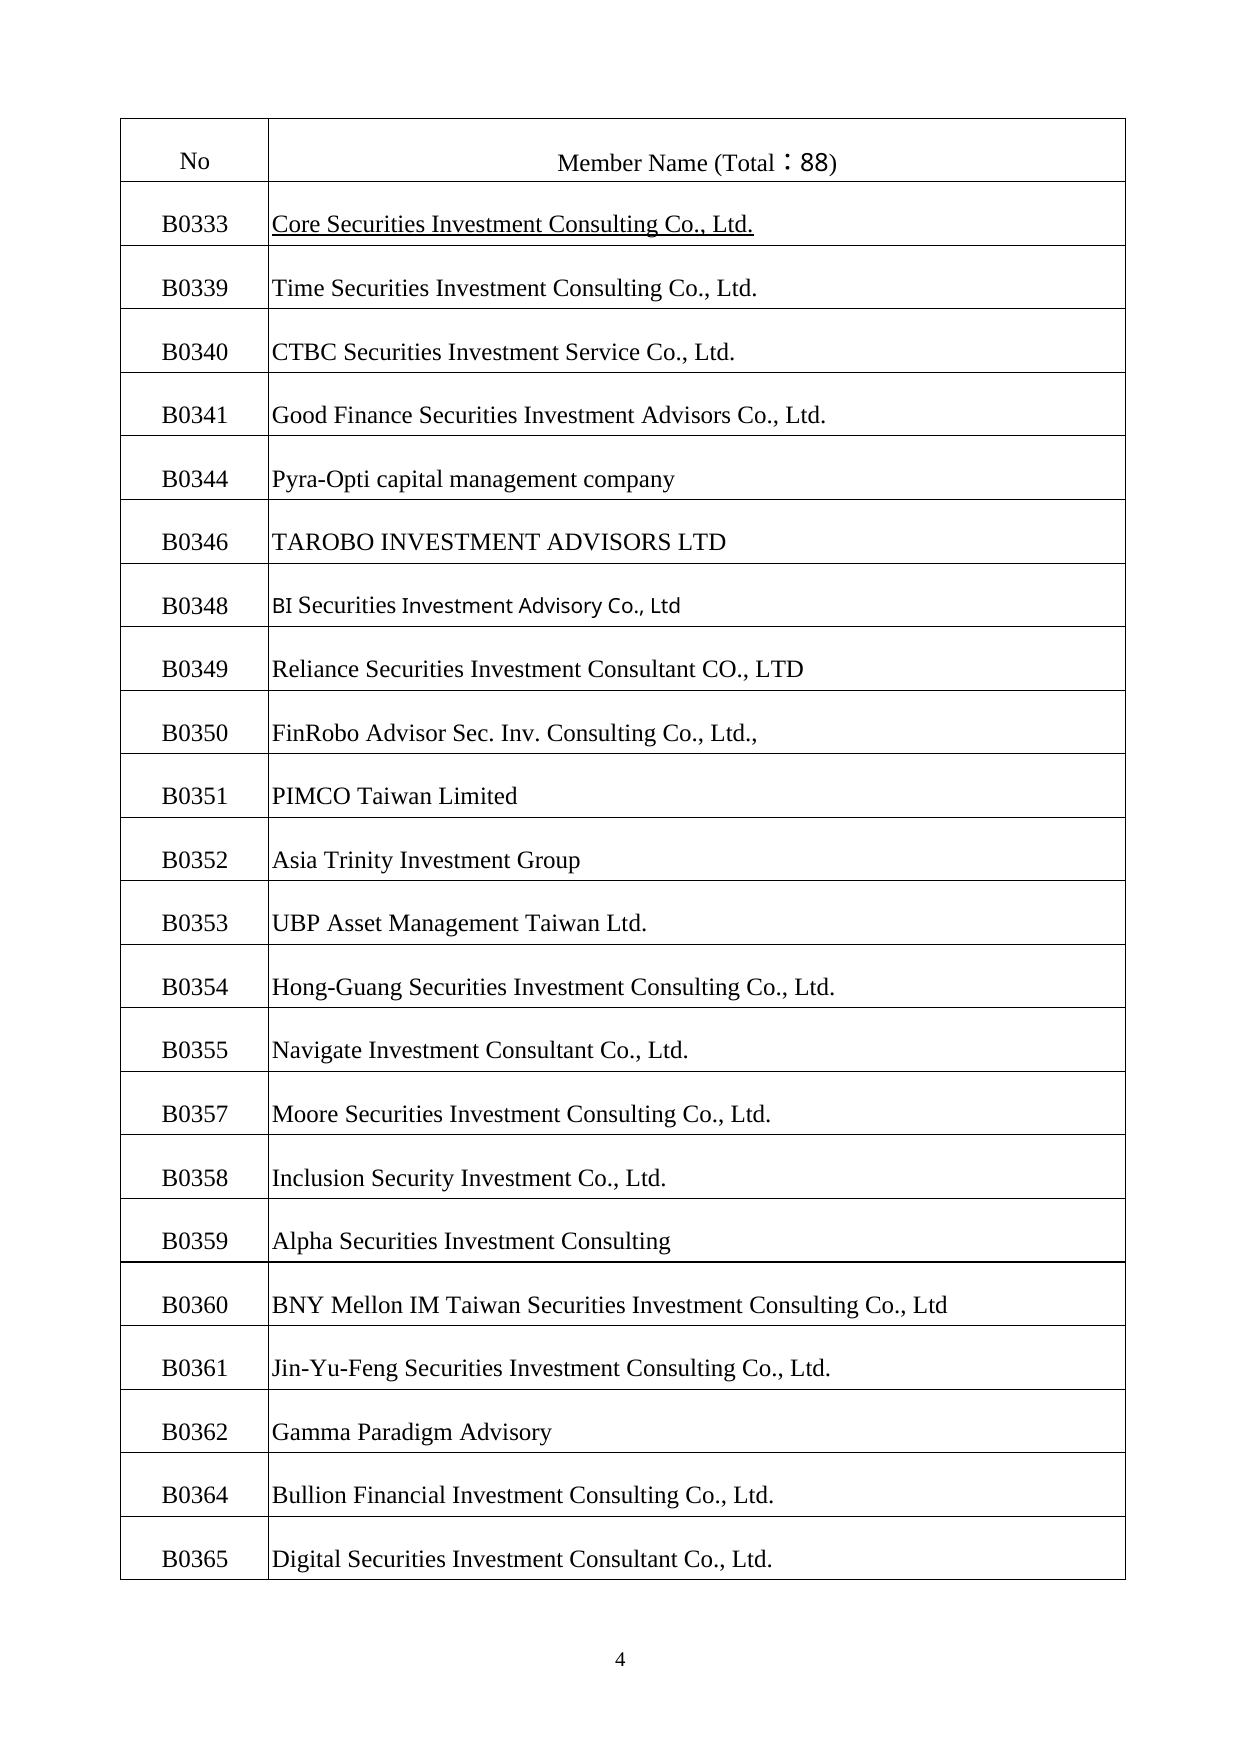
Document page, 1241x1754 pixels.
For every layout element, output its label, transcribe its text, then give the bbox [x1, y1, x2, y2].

table_cell B0364 [121, 1453, 268, 1516]
table_header Member Name (Total：88)表單的頂端 [269, 119, 1125, 181]
table_cell Gamma Paradigm Advisory [269, 1390, 1125, 1452]
table_cell Good Finance Securities Investment Advisors Co., Ltd. [269, 373, 1125, 435]
table_cell CTBC Securities Investment Service Co., Ltd. [269, 309, 1125, 372]
table_cell Core Securities Investment Consulting Co., Ltd. [269, 182, 1125, 245]
table_cell B0353 [121, 881, 268, 944]
table_cell Asia Trinity Investment Group [269, 818, 1125, 880]
table_cell Jin-Yu-Feng Securities Investment Consulting Co., Ltd. [269, 1326, 1125, 1388]
table_cell Navigate Investment Consultant Co., Ltd. [269, 1008, 1125, 1071]
table_cell Hong-Guang Securities Investment Consulting Co., Ltd. [269, 945, 1125, 1007]
table_cell UBP Asset Management Taiwan Ltd. [269, 881, 1125, 944]
table_cell Pyra-Opti capital management company表單的底部 [269, 436, 1125, 499]
table_header No [121, 119, 268, 181]
table_cell B0365 [121, 1517, 268, 1579]
table_cell B0355 [121, 1008, 268, 1071]
table_cell B0362 [121, 1390, 268, 1452]
table_cell B0350 [121, 691, 268, 753]
table_cell Time Securities Investment Consulting Co., Ltd. [269, 246, 1125, 308]
table_cell B0358 [121, 1135, 268, 1198]
table_cell B0360 [121, 1263, 268, 1325]
table_cell B0333 [121, 182, 268, 245]
table_cell B0341 [121, 373, 268, 435]
table_cell TAROBO INVESTMENT ADVISORS LTD [269, 500, 1125, 562]
table_cell Inclusion Security Investment Co., Ltd. [269, 1135, 1125, 1198]
table_cell B0344 [121, 436, 268, 499]
table_cell B0340 [121, 309, 268, 372]
table_cell Reliance Securities Investment Consultant CO., LTD [269, 627, 1125, 689]
table_cell Bullion Financial Investment Consulting Co., Ltd. [269, 1453, 1125, 1516]
table_cell FinRobo Advisor Sec. Inv. Consulting Co., Ltd., [269, 691, 1125, 753]
table_cell BI Securities Investment Advisory Co., Ltd [269, 564, 1125, 626]
table_cell Moore Securities Investment Consulting Co., Ltd. [269, 1072, 1125, 1134]
table_cell B0351 [121, 754, 268, 817]
table_cell Digital Securities Investment Consultant Co., Ltd. [269, 1517, 1125, 1579]
table_cell BNY Mellon IM Taiwan Securities Investment Consulting Co., Ltd [269, 1263, 1125, 1325]
table_cell PIMCO Taiwan Limited [269, 754, 1125, 817]
table_cell B0348 [121, 564, 268, 626]
table_cell Alpha Securities Investment Consulting [269, 1199, 1125, 1261]
table_cell B0359 [121, 1199, 268, 1261]
table_cell B0346 [121, 500, 268, 562]
table_cell B0339 [121, 246, 268, 308]
table_cell B0354 [121, 945, 268, 1007]
table_cell B0349 [121, 627, 268, 689]
table_cell B0361 [121, 1326, 268, 1388]
table_cell B0357 [121, 1072, 268, 1134]
table_cell B0352 [121, 818, 268, 880]
